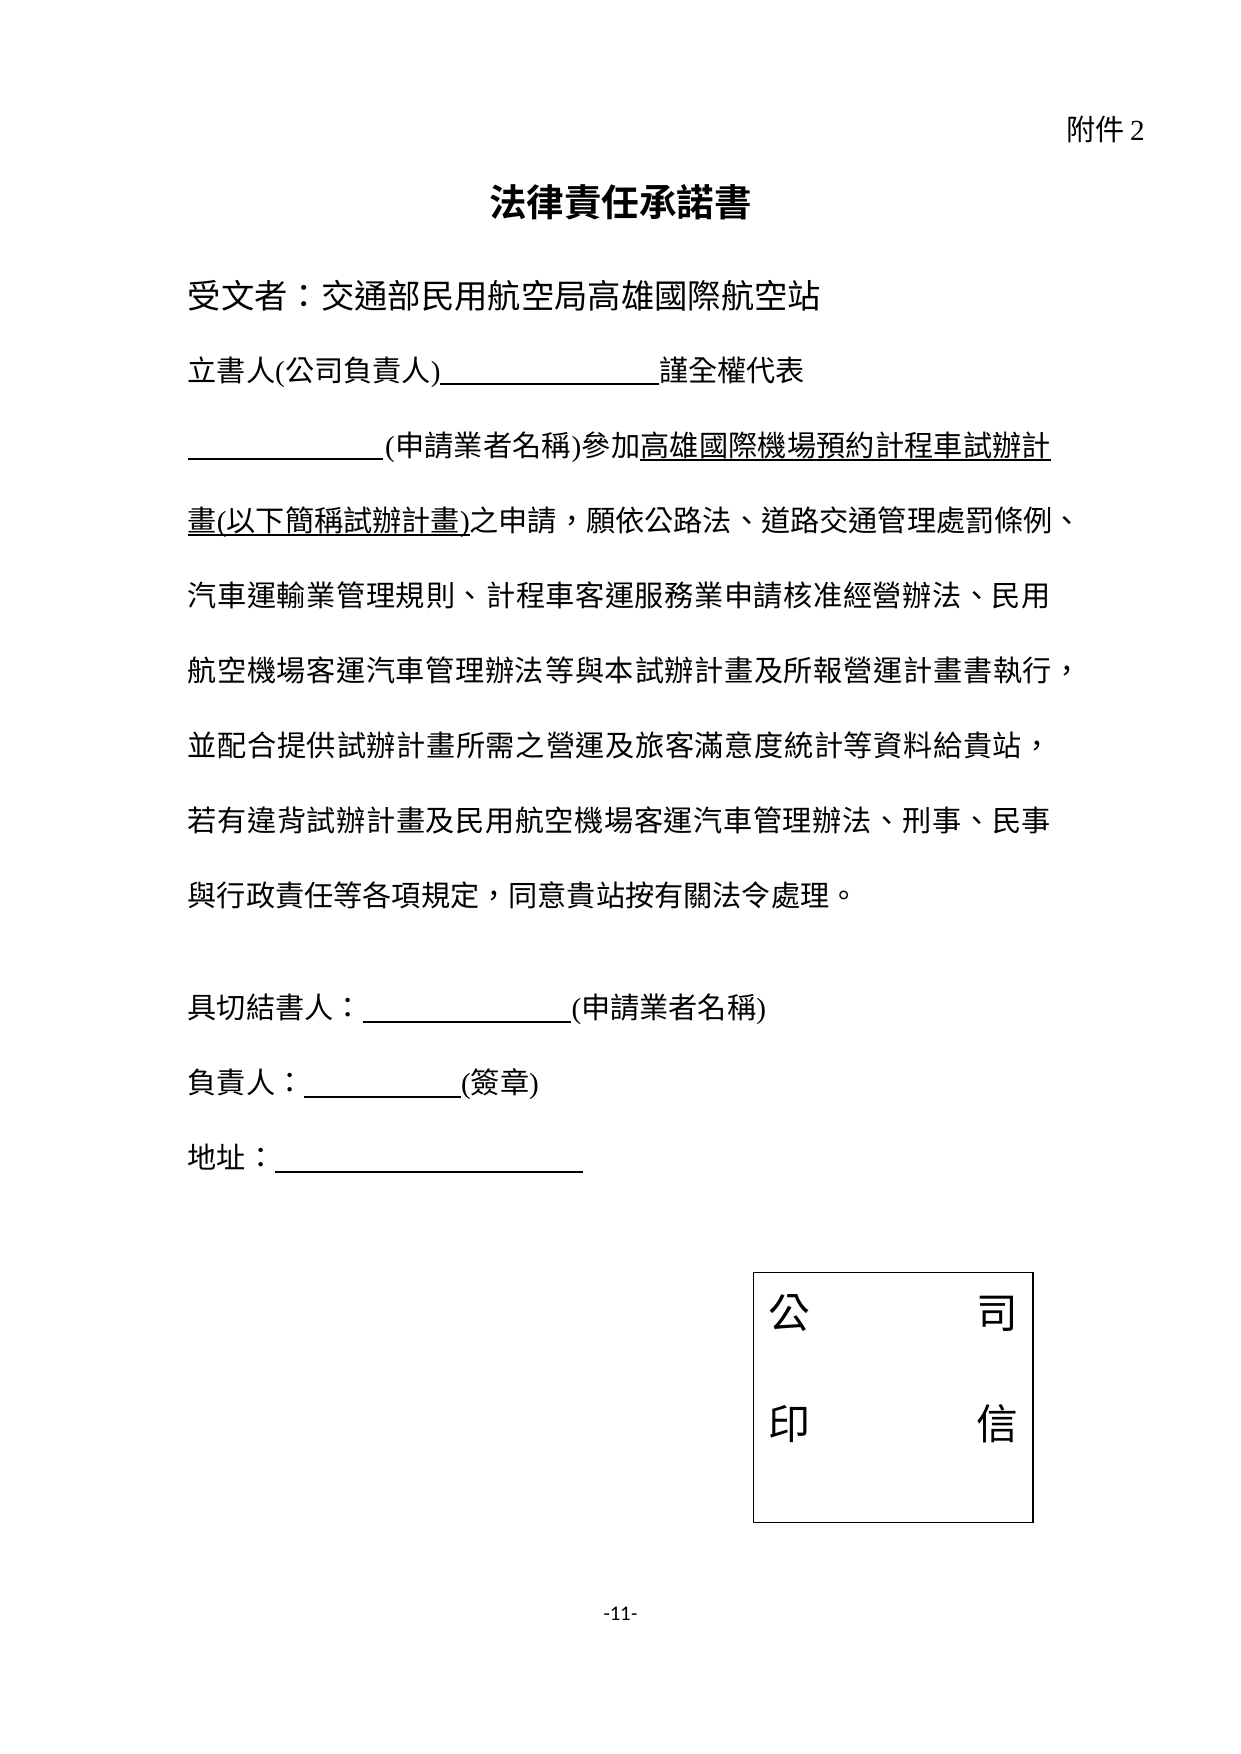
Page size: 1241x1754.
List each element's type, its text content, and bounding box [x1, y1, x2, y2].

text 具切結書人： (申請業者名稱) [187, 969, 1053, 1044]
text 負責人： (簽章) [187, 1044, 1053, 1119]
text 地址： [187, 1119, 1053, 1194]
text 附件2 [1054, 106, 1156, 148]
text 公司 [769, 1280, 1018, 1340]
text 受文者：交通部民用航空局高雄國際航空站 [187, 256, 1053, 331]
text 法律責任承諾書 [187, 162, 1053, 237]
text 印信 [769, 1391, 1018, 1451]
text 立書人(公司負責人) 謹全權代表 [187, 331, 1053, 406]
text (申請業者名稱)參加高雄國際機場預約計程車試辦計畫(以下簡稱試辦計畫)之申請，願依公路法、道路交通管理處罰條例、汽車運輸業管理規則、計程車客運服務業申請核准經營辦法、民用航空機場客運汽車管理辦法等與本試辦計畫及所報營運計畫書執行，並配合提供試辦計畫所需之營運及旅客滿意度統計等資料給貴站，若有違背試辦計畫及民用航空機場客運汽車管理辦法、刑事、民事與行政責任等各項規定，同意貴站按有關法令處理。 [187, 406, 1053, 931]
